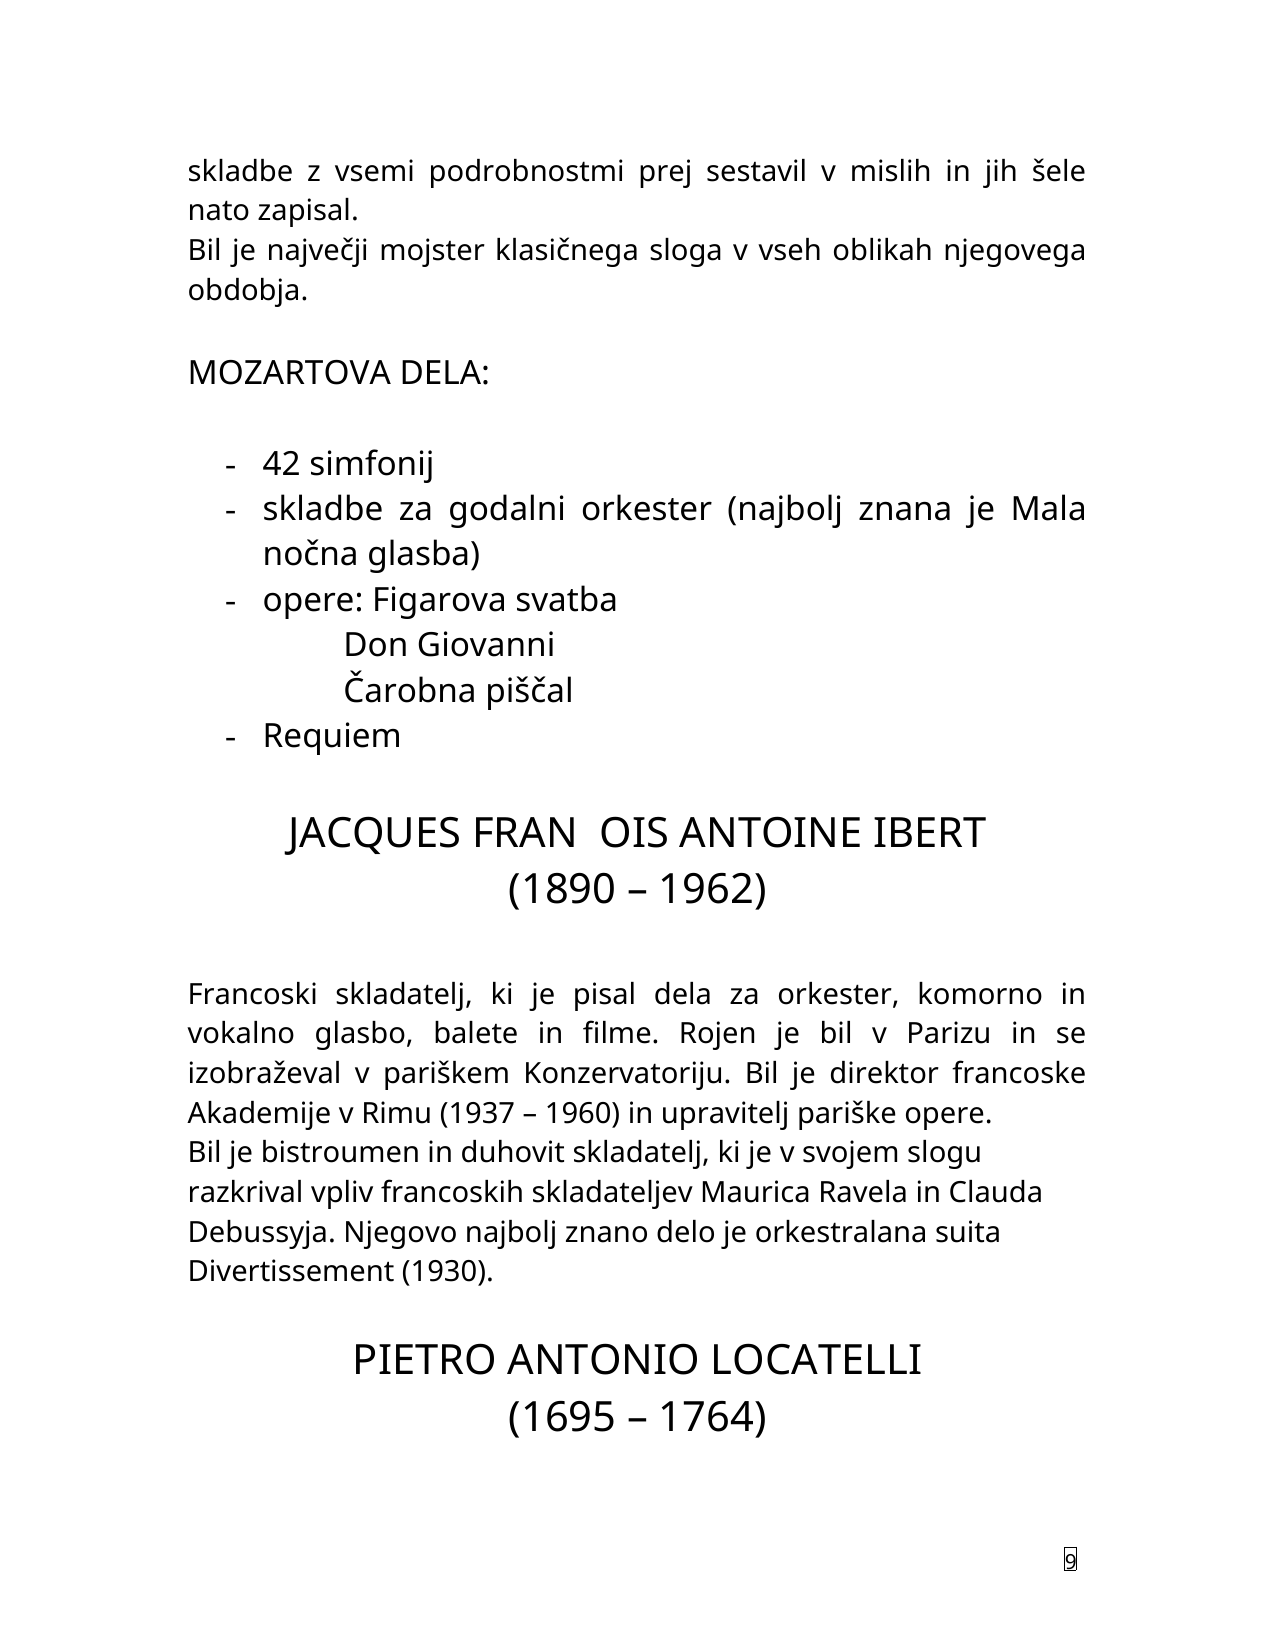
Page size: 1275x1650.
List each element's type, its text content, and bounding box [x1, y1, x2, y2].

text Bil je bistroumen in duhovit skladatelj, ki je v svojem slogu razkrival vpliv francoskih skladateljev Maurica Ravela in Clauda Debussyja. Njegovo najbolj znano delo je orkestralana suita Divertissement (1930). [187, 1132, 1087, 1290]
text skladbe z vsemi podrobnostmi prej sestavil v mislih in jih šele nato zapisal. [187, 150, 1087, 229]
subtitle PIETRO ANTONIO LOCATELLI [187, 1330, 1087, 1387]
text Čarobna piščal [187, 666, 1087, 712]
text Don Giovanni [187, 621, 1087, 666]
text Bil je največji mojster klasičnega sloga v vseh oblikah njegovega obdobja. [187, 229, 1087, 309]
text MOZARTOVA DELA: [187, 348, 1087, 394]
list skladbe za godalni orkester (najbolj znana je Mala nočna glasba) [225, 485, 1087, 576]
text (1695 – 1764) [187, 1387, 1087, 1444]
text (1890 – 1962) [187, 859, 1087, 916]
list opere: Figarova svatba [225, 576, 1087, 621]
list 42 simfonij [225, 439, 1087, 485]
subtitle JACQUES FRAN OIS ANTOINE IBERT [187, 803, 1087, 859]
list Requiem [225, 712, 1087, 757]
subtitle Francoski skladatelj, ki je pisal dela za orkester, komorno in vokalno glasbo, balete in filme. Rojen je bil v Parizu in se izobraževal v pariškem Konzervatoriju. Bil je direktor francoske Akademije v Rimu (1937 – 1960) in upravitelj pariške opere. [187, 973, 1087, 1132]
